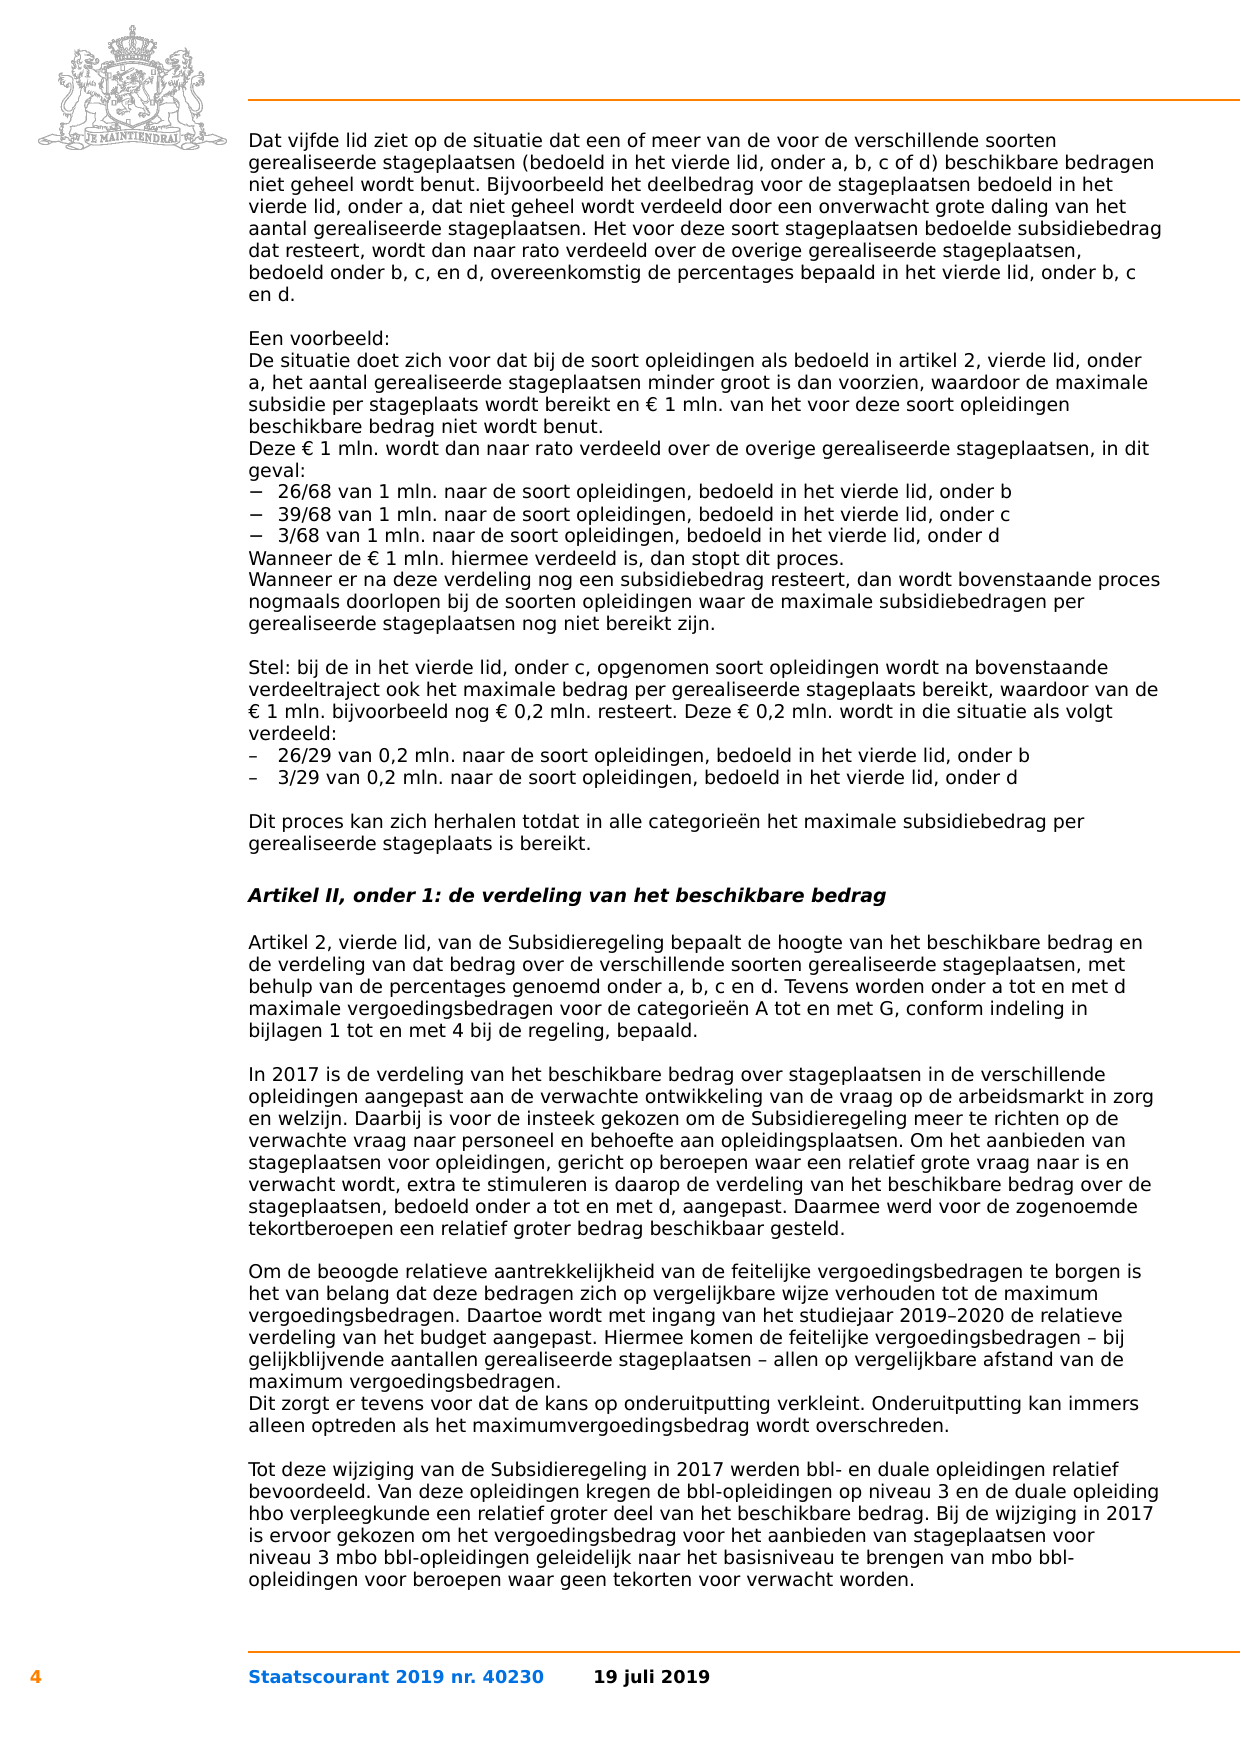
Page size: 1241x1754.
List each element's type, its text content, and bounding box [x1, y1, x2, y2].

text Deze € 1 mln. wordt dan naar rato verdeeld over de overige gerealiseerde stageplaatsen, in dit geval: [248, 437, 1163, 481]
text Dat vijfde lid ziet op de situatie dat een of meer van de voor de verschillende soorten gerealiseerde stageplaatsen (bedoeld in het vierde lid, onder a, b, c of d) beschikbare bedragen niet geheel wordt benut. Bijvoorbeeld het deelbedrag voor de stageplaatsen bedoeld in het vierde lid, onder a, dat niet geheel wordt verdeeld door een onverwacht grote daling van het aantal gerealiseerde stageplaatsen. Het voor deze soort stageplaatsen bedoelde subsidiebedrag dat resteert, wordt dan naar rato verdeeld over de overige gerealiseerde stageplaatsen, bedoeld onder b, c, en d, overeenkomstig de percentages bepaald in het vierde lid, onder b, c en d. [248, 130, 1163, 306]
text Om de beoogde relatieve aantrekkelijkheid van de feitelijke vergoedingsbedragen te borgen is het van belang dat deze bedragen zich op vergelijkbare wijze verhouden tot de maximum vergoedingsbedragen. Daartoe wordt met ingang van het studiejaar 2019–2020 de relatieve verdeling van het budget aangepast. Hiermee komen de feitelijke vergoedingsbedragen – bij gelijkblijvende aantallen gerealiseerde stageplaatsen – allen op vergelijkbare afstand van de maximum vergoedingsbedragen. [248, 1261, 1163, 1393]
text Een voorbeeld: [248, 328, 1163, 349]
text De situatie doet zich voor dat bij de soort opleidingen als bedoeld in artikel 2, vierde lid, onder a, het aantal gerealiseerde stageplaatsen minder groot is dan voorzien, waardoor de maximale subsidie per stageplaats wordt bereikt en € 1 mln. van het voor deze soort opleidingen beschikbare bedrag niet wordt benut. [248, 349, 1163, 437]
text − 3/68 van 1 mln. naar de soort opleidingen, bedoeld in het vierde lid, onder d [248, 525, 1163, 547]
text − 39/68 van 1 mln. naar de soort opleidingen, bedoeld in het vierde lid, onder c [248, 503, 1163, 525]
text – 26/29 van 0,2 mln. naar de soort opleidingen, bedoeld in het vierde lid, onder b [248, 745, 1163, 767]
text Stel: bij de in het vierde lid, onder c, opgenomen soort opleidingen wordt na bovenstaande verdeeltraject ook het maximale bedrag per gerealiseerde stageplaats bereikt, waardoor van de € 1 mln. bijvoorbeeld nog € 0,2 mln. resteert. Deze € 0,2 mln. wordt in die situatie als volgt verdeeld: [248, 657, 1163, 745]
text Tot deze wijziging van de Subsidieregeling in 2017 werden bbl- en duale opleidingen relatief bevoordeeld. Van deze opleidingen kregen de bbl-opleidingen op niveau 3 en de duale opleiding hbo verpleegkunde een relatief groter deel van het beschikbare bedrag. Bij de wijziging in 2017 is ervoor gekozen om het vergoedingsbedrag voor het aanbieden van stageplaatsen voor niveau 3 mbo bbl-opleidingen geleidelijk naar het basisniveau te brengen van mbo bbl-opleidingen voor beroepen waar geen tekorten voor verwacht worden. [248, 1459, 1163, 1591]
text Dit zorgt er tevens voor dat de kans op onderuitputting verkleint. Onderuitputting kan immers alleen optreden als het maximumvergoedingsbedrag wordt overschreden. [248, 1393, 1163, 1437]
text – 3/29 van 0,2 mln. naar de soort opleidingen, bedoeld in het vierde lid, onder d [248, 767, 1163, 789]
text In 2017 is de verdeling van het beschikbare bedrag over stageplaatsen in de verschillende opleidingen aangepast aan de verwachte ontwikkeling van de vraag op de arbeidsmarkt in zorg en welzijn. Daarbij is voor de insteek gekozen om de Subsidieregeling meer te richten op de verwachte vraag naar personeel en behoefte aan opleidingsplaatsen. Om het aanbieden van stageplaatsen voor opleidingen, gericht op beroepen waar een relatief grote vraag naar is en verwacht wordt, extra te stimuleren is daarop de verdeling van het beschikbare bedrag over de stageplaatsen, bedoeld onder a tot en met d, aangepast. Daarmee werd voor de zogenoemde tekortberoepen een relatief groter bedrag beschikbaar gesteld. [248, 1064, 1163, 1239]
text Wanneer er na deze verdeling nog een subsidiebedrag resteert, dan wordt bovenstaande proces nogmaals doorlopen bij de soorten opleidingen waar de maximale subsidiebedragen per gerealiseerde stageplaatsen nog niet bereikt zijn. [248, 569, 1163, 635]
text Wanneer de € 1 mln. hiermee verdeeld is, dan stopt dit proces. [248, 547, 1163, 569]
text Artikel 2, vierde lid, van de Subsidieregeling bepaalt de hoogte van het beschikbare bedrag en de verdeling van dat bedrag over de verschillende soorten gerealiseerde stageplaatsen, met behulp van de percentages genoemd onder a, b, c en d. Tevens worden onder a tot en met d maximale vergoedingsbedragen voor de categorieën A tot en met G, conform indeling in bijlagen 1 tot en met 4 bij de regeling, bepaald. [248, 932, 1163, 1042]
subtitle Artikel II, onder 1: de verdeling van het beschikbare bedrag [248, 885, 1163, 907]
text − 26/68 van 1 mln. naar de soort opleidingen, bedoeld in het vierde lid, onder b [248, 481, 1163, 503]
text Dit proces kan zich herhalen totdat in alle categorieën het maximale subsidiebedrag per gerealiseerde stageplaats is bereikt. [248, 811, 1163, 855]
picture [38, 25, 227, 150]
